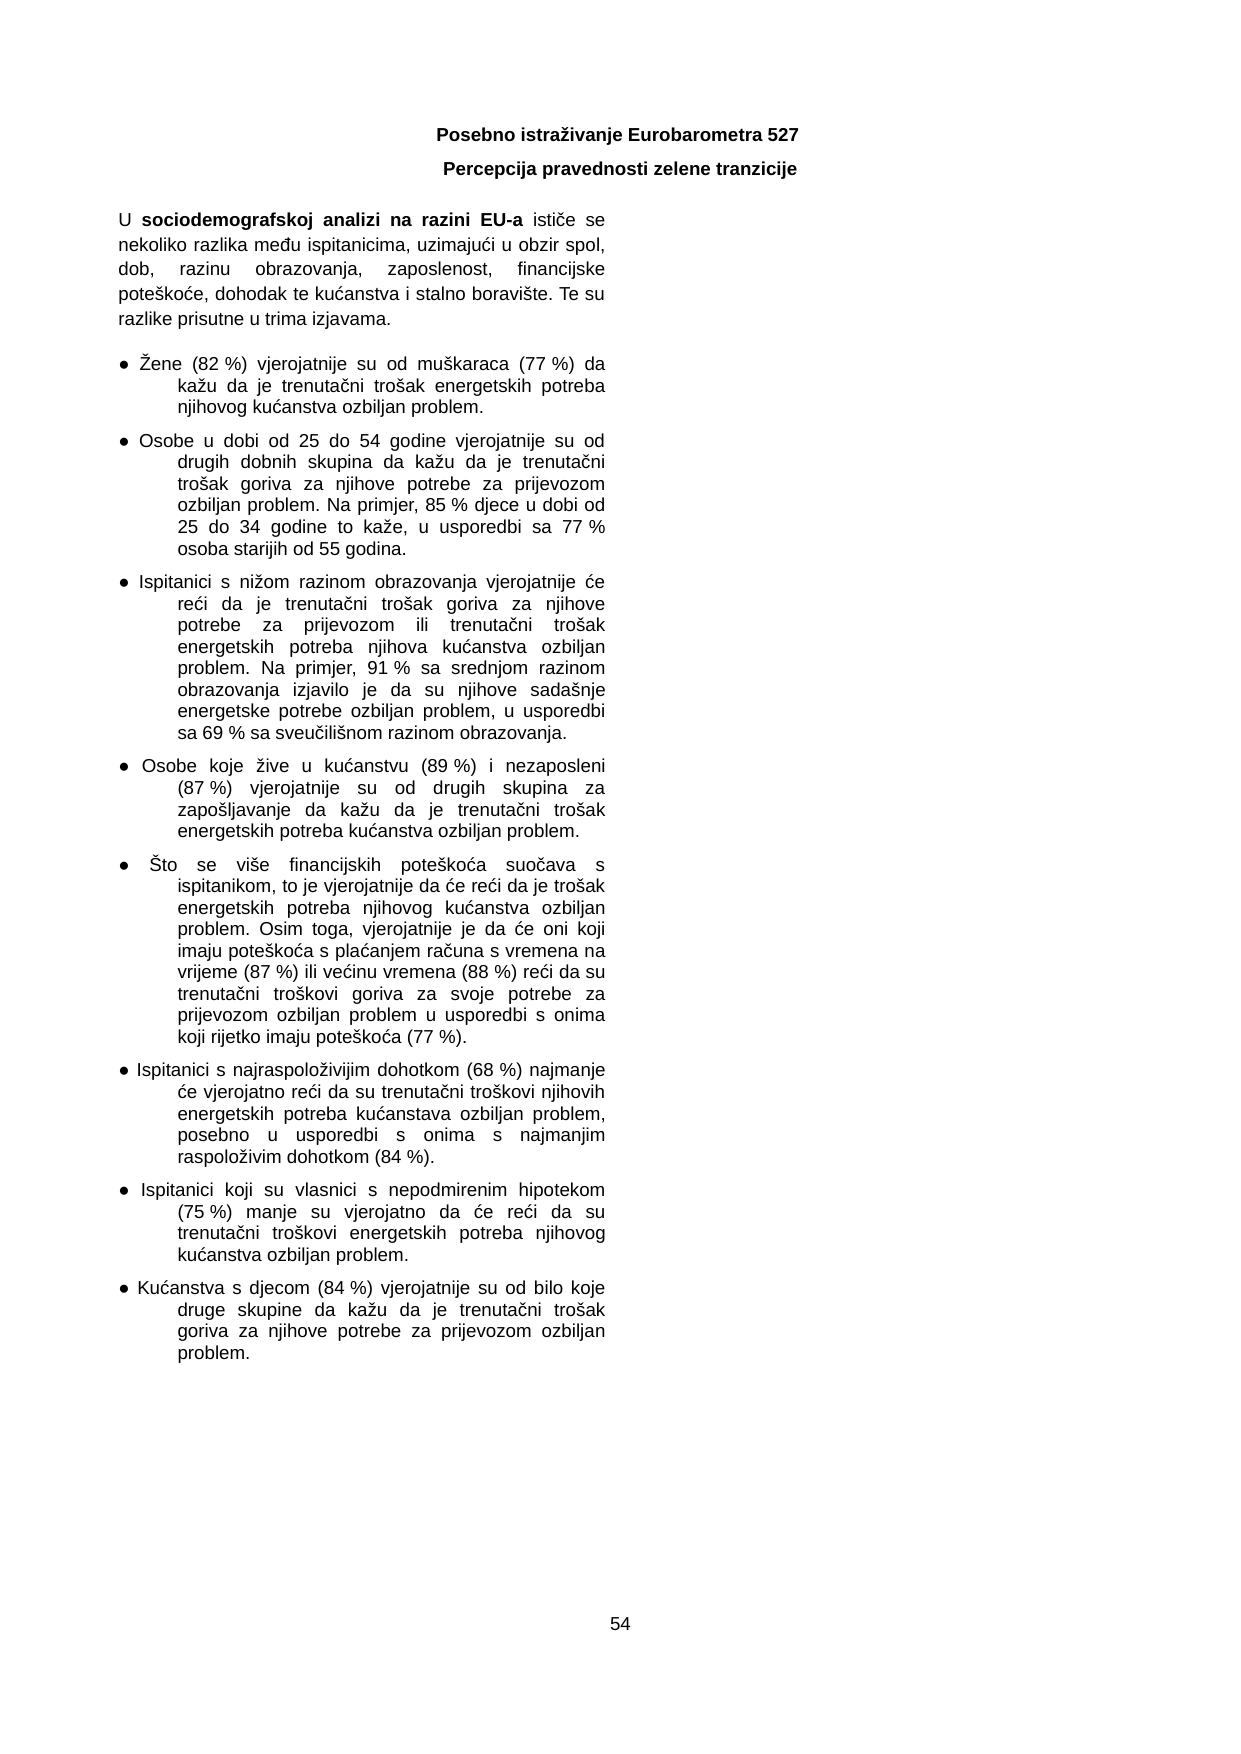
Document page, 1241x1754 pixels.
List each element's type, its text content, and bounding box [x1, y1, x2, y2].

text ● Što se više financijskih poteškoća suočava s ispitanikom, to je vjerojatnije da će reći da je trošak energetskih potreba njihovog kućanstva ozbiljan problem. Osim toga, vjerojatnije je da će oni koji imaju poteškoća s plaćanjem računa s vremena na vrijeme (87 %) ili većinu vremena (88 %) reći da su trenutačni troškovi goriva za svoje potrebe za prijevozom ozbiljan problem u usporedbi s onima koji rijetko imaju poteškoća (77 %). [118, 853, 605, 1047]
text ● Ispitanici s najraspoloživijim dohotkom (68 %) najmanje će vjerojatno reći da su trenutačni troškovi njihovih energetskih potreba kućanstava ozbiljan problem, posebno u usporedbi s onima s najmanjim raspoloživim dohotkom (84 %). [118, 1059, 605, 1167]
text ● Ispitanici s nižom razinom obrazovanja vjerojatnije će reći da je trenutačni trošak goriva za njihove potrebe za prijevozom ili trenutačni trošak energetskih potreba njihova kućanstva ozbiljan problem. Na primjer, 91 % sa srednjom razinom obrazovanja izjavilo je da su njihove sadašnje energetske potrebe ozbiljan problem, u usporedbi sa 69 % sa sveučilišnom razinom obrazovanja. [118, 571, 605, 743]
text ● Žene (82 %) vjerojatnije su od muškaraca (77 %) da kažu da je trenutačni trošak energetskih potreba njihovog kućanstva ozbiljan problem. [118, 353, 605, 418]
text ● Osobe u dobi od 25 do 54 godine vjerojatnije su od drugih dobnih skupina da kažu da je trenutačni trošak goriva za njihove potrebe za prijevozom ozbiljan problem. Na primjer, 85 % djece u dobi od 25 do 34 godine to kaže, u usporedbi sa 77 % osoba starijih od 55 godina. [118, 429, 605, 559]
text U sociodemografskoj analizi na razini EU-a ističe se nekoliko razlika među ispitanicima, uzimajući u obzir spol, dob, razinu obrazovanja, zaposlenost, financijske poteškoće, dohodak te kućanstva i stalno boravište. Te su razlike prisutne u trima izjavama. [118, 208, 605, 329]
text ● Kućanstva s djecom (84 %) vjerojatnije su od bilo koje druge skupine da kažu da je trenutačni trošak goriva za njihove potrebe za prijevozom ozbiljan problem. [118, 1277, 605, 1363]
text ● Ispitanici koji su vlasnici s nepodmirenim hipotekom (75 %) manje su vjerojatno da će reći da su trenutačni troškovi energetskih potreba njihovog kućanstva ozbiljan problem. [118, 1179, 605, 1265]
text ● Osobe koje žive u kućanstvu (89 %) i nezaposleni (87 %) vjerojatnije su od drugih skupina za zapošljavanje da kažu da je trenutačni trošak energetskih potreba kućanstva ozbiljan problem. [118, 755, 605, 841]
